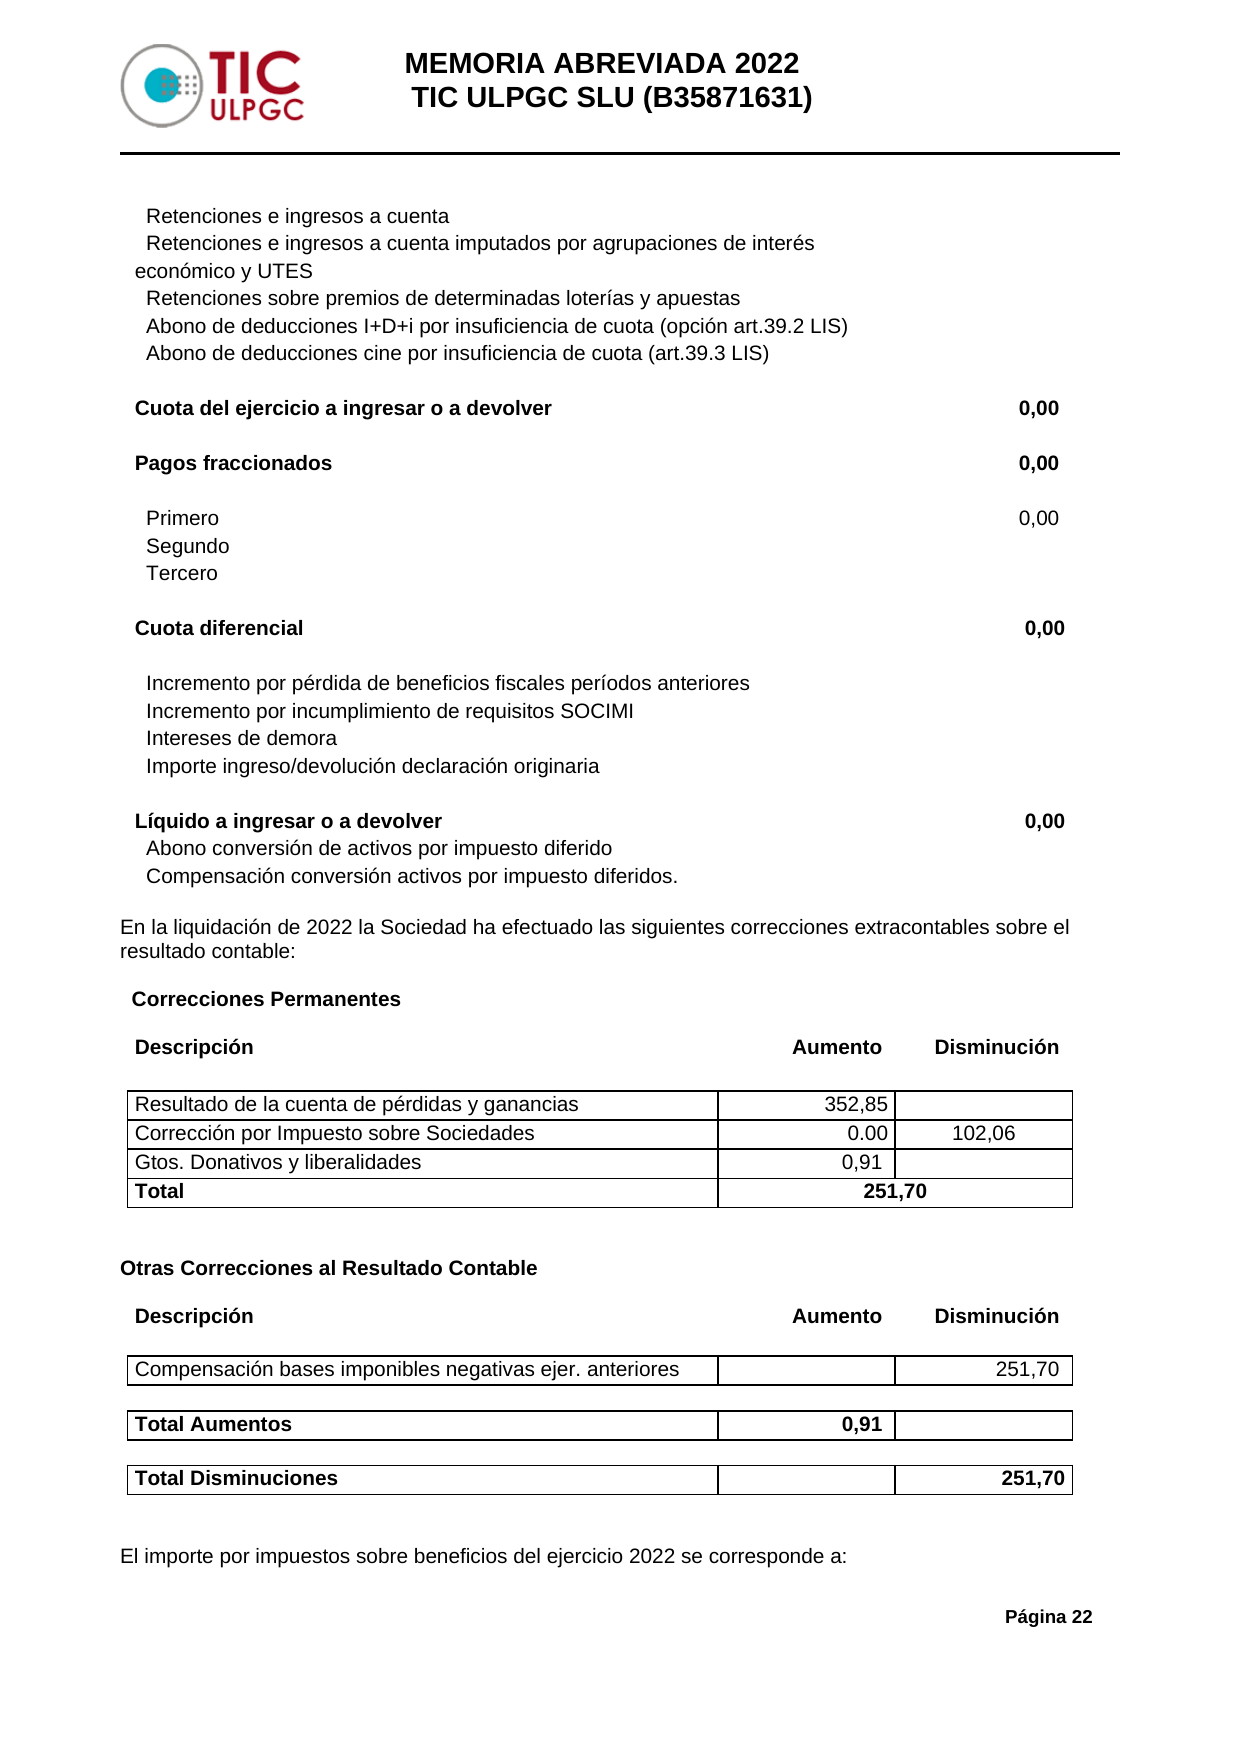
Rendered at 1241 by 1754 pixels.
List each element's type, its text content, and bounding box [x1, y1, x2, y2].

table_cell [127, 479, 895, 506]
table_cell Retenciones e ingresos a cuenta [127, 204, 895, 231]
table_cell [895, 369, 1072, 396]
table_cell Abono de deducciones I+D+i por insuficiencia de cuota (opción art.39.2 LIS) [127, 314, 895, 341]
table_cell Corrección por Impuesto sobre Sociedades [128, 1121, 717, 1148]
table_cell Gtos. Donativos y liberalidades [128, 1150, 717, 1177]
table_cell 0,00 [895, 616, 1072, 644]
table_cell [895, 671, 1072, 699]
table_cell Cuota diferencial [127, 616, 895, 644]
table_cell Compensación conversión activos por impuesto diferidos. [127, 864, 895, 891]
table_header Disminución [895, 1304, 1072, 1331]
table_cell [895, 561, 1072, 589]
table_cell 102,06 [896, 1121, 1072, 1148]
table_cell [895, 644, 1072, 671]
table_header [719, 1466, 894, 1493]
table_cell 0,91 [719, 1150, 894, 1177]
table_cell [895, 754, 1072, 781]
table_cell Tercero [127, 561, 895, 589]
table_cell Intereses de demora [127, 726, 895, 754]
table_cell [127, 589, 895, 616]
table_cell [895, 479, 1072, 506]
table_cell Total [128, 1179, 717, 1206]
table_header 251,70 [896, 1466, 1072, 1493]
table_cell Incremento por incumplimiento de requisitos SOCIMI [127, 699, 895, 726]
text Otras Correcciones al Resultado Contable [120, 1256, 1120, 1280]
table_cell [895, 836, 1072, 864]
table_cell Cuota del ejercicio a ingresar o a devolver [127, 396, 895, 424]
table_cell Líquido a ingresar o a devolver [127, 809, 895, 836]
table_cell 251,70 [719, 1179, 1072, 1206]
table_header Aumento [718, 1304, 895, 1331]
table_cell Retenciones sobre premios de determinadas loterías y apuestas [127, 286, 895, 314]
table_header Disminución [895, 1035, 1072, 1090]
table_header 251,70 [896, 1357, 1072, 1384]
table_header Compensación bases imponibles negativas ejer. anteriores [128, 1357, 717, 1384]
table_cell Abono conversión de activos por impuesto diferido [127, 836, 895, 864]
table_header [719, 1357, 894, 1384]
table_cell [895, 204, 1072, 231]
text El importe por impuestos sobre beneficios del ejercicio 2022 se corresponde a: [120, 1543, 1120, 1567]
table_header Aumento [718, 1035, 895, 1090]
table_cell Importe ingreso/devolución declaración originaria [127, 754, 895, 781]
table_cell Segundo [127, 534, 895, 561]
table_cell [895, 341, 1072, 369]
table_header Total Aumentos [128, 1412, 717, 1439]
text Correcciones Permanentes [120, 987, 1120, 1011]
table_cell Pagos fraccionados [127, 451, 895, 479]
table_header Descripción [127, 1304, 718, 1331]
table_cell Incremento por pérdida de beneficios fiscales períodos anteriores [127, 671, 895, 699]
table_header 0,91 [719, 1412, 894, 1439]
table_header Descripción [127, 1035, 718, 1090]
table_cell 0,00 [895, 396, 1072, 424]
text En la liquidación de 2022 la Sociedad ha efectuado las siguientes correcciones extracontables sobre el resultado contable: [120, 915, 1120, 963]
table_header Total Disminuciones [128, 1466, 717, 1493]
table_cell [127, 424, 895, 451]
table_cell Primero [127, 506, 895, 534]
table_cell [895, 699, 1072, 726]
table_cell [127, 369, 895, 396]
table_cell [895, 424, 1072, 451]
table_cell [895, 231, 1072, 286]
table_cell 0,00 [895, 809, 1072, 836]
table_cell [895, 781, 1072, 809]
table_cell 352,85 [719, 1092, 894, 1119]
table_cell Abono de deducciones cine por insuficiencia de cuota (art.39.3 LIS) [127, 341, 895, 369]
table_cell [896, 1150, 1072, 1177]
table_header [896, 1412, 1072, 1439]
table_cell [127, 644, 895, 671]
table_cell [127, 781, 895, 809]
table_cell [895, 314, 1072, 341]
table_cell [895, 864, 1072, 891]
table_cell [896, 1092, 1072, 1119]
table_cell [895, 534, 1072, 561]
table_cell [895, 589, 1072, 616]
table_cell [895, 286, 1072, 314]
table_cell [895, 726, 1072, 754]
table_cell 0,00 [895, 451, 1072, 479]
table_cell 0.00 [719, 1121, 894, 1148]
table_cell 0,00 [895, 506, 1072, 534]
table_cell Retenciones e ingresos a cuenta imputados por agrupaciones de interés económico y UTES [127, 231, 895, 286]
table_cell Resultado de la cuenta de pérdidas y ganancias [128, 1092, 717, 1119]
